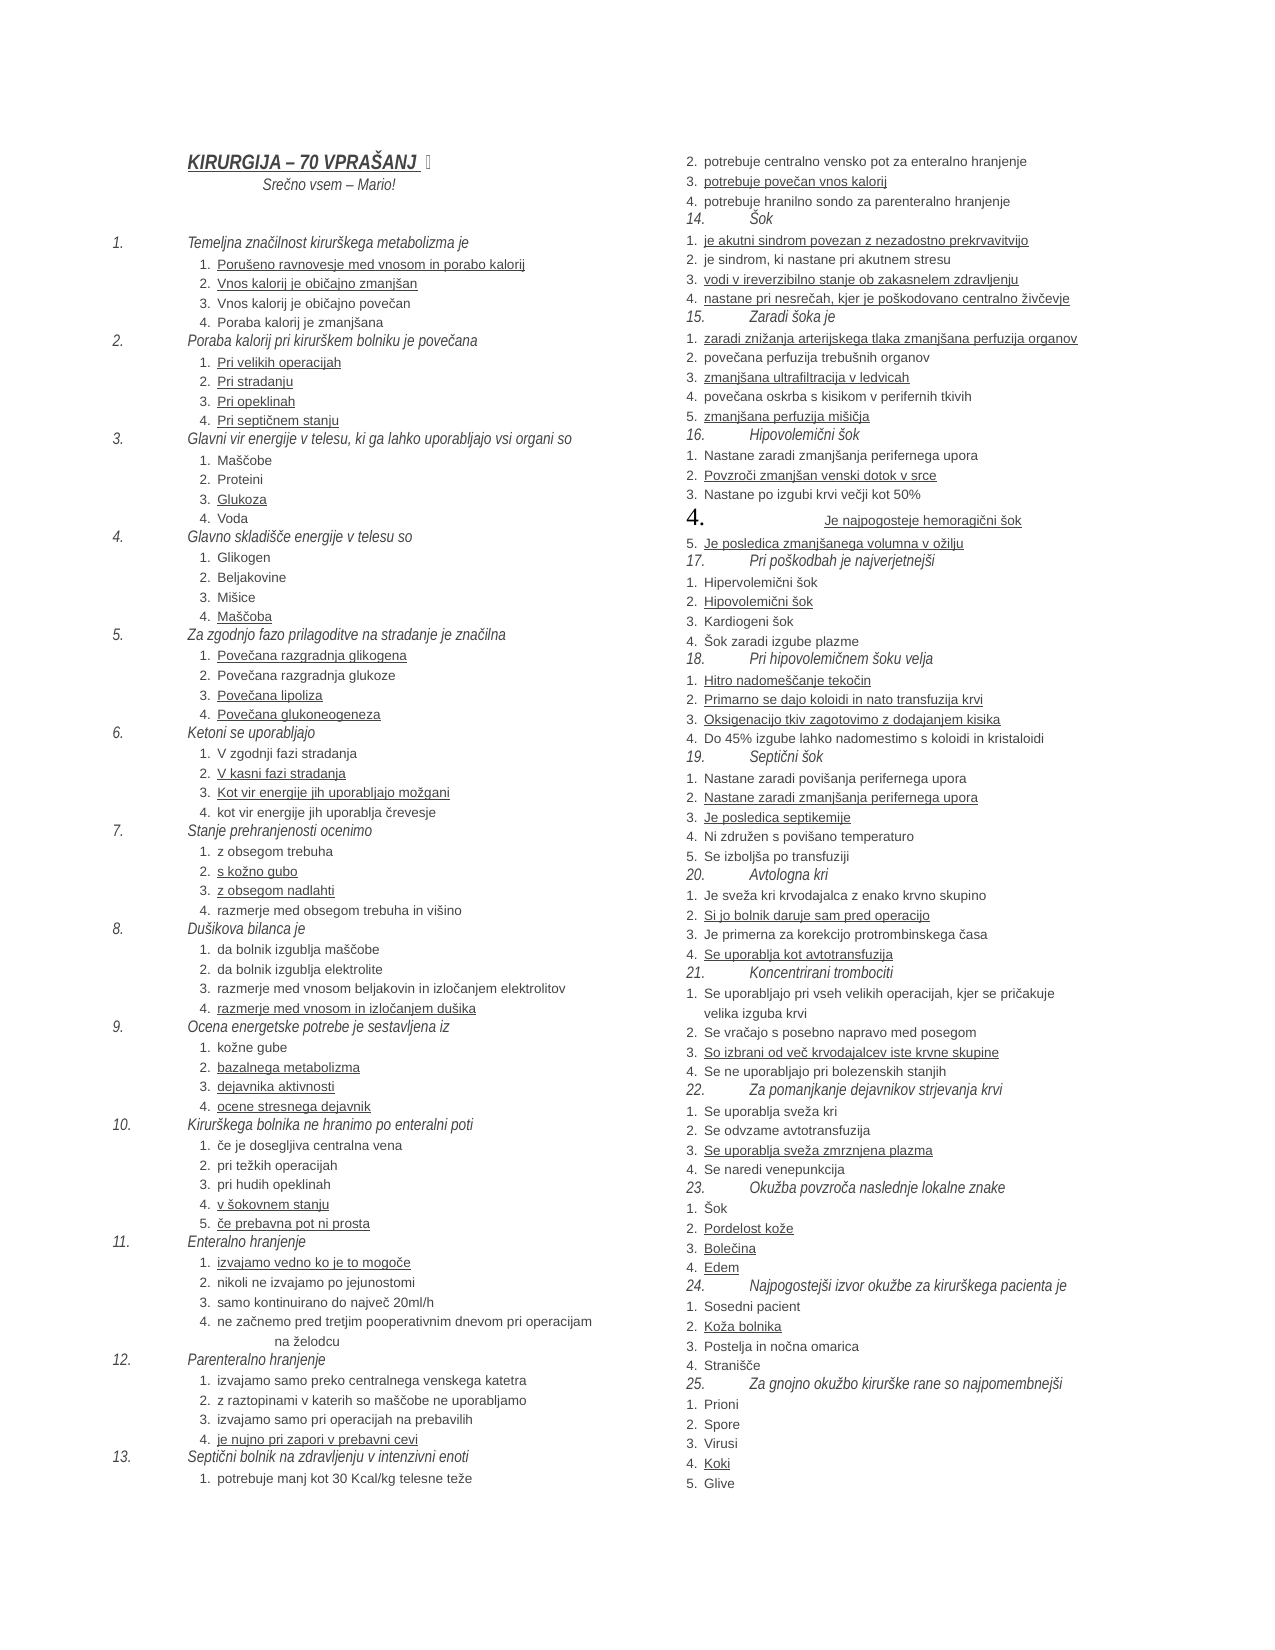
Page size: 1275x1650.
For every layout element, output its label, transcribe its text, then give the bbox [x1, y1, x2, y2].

list Hipovolemični šok [686, 590, 1087, 609]
list Septični bolnik na zdravljenju v intenzivni enoti [112, 1447, 601, 1466]
list Hipovolemični šok [686, 424, 1087, 444]
list Pri hipovolemičnem šoku velja [686, 649, 1087, 668]
list nastane pri nesrečah, kjer je poškodovano centralno živčevje [686, 287, 1087, 307]
list Se izboljša po transfuziji [686, 844, 1087, 864]
list z obsegom nadlahti [199, 879, 601, 898]
list Do 45% izgube lahko nadomestimo s koloidi in kristaloidi [686, 727, 1087, 747]
list V zgodnji fazi stradanja [199, 742, 601, 761]
list Pordelost kože [686, 1217, 1087, 1236]
list Virusi [686, 1432, 1087, 1452]
list potrebuje manj kot 30 Kcal/kg telesne teže [199, 1466, 601, 1486]
list Ketoni se uporabljajo [112, 722, 601, 742]
list Pri septičnem stanju [199, 409, 601, 428]
list Avtologna kri [686, 864, 1087, 884]
list Stanje prehranjenosti ocenimo [112, 820, 601, 840]
list bazalnega metabolizma [199, 1055, 601, 1075]
list Povzroči zmanjšan venski dotok v srce [686, 463, 1087, 483]
list Prioni [686, 1393, 1087, 1412]
list potrebuje centralno vensko pot za enteralno hranjenje [686, 150, 1087, 169]
list Se ne uporabljajo pri bolezenskih stanjih [686, 1060, 1087, 1079]
list Nastane zaradi zmanjšanja perifernega upora [686, 786, 1087, 805]
list Glukoza [199, 487, 601, 507]
list Septični šok [686, 747, 1087, 766]
list Postelja in nočna omarica [686, 1334, 1087, 1354]
list povečana perfuzija trebušnih organov [686, 346, 1087, 365]
list pri hudih opeklinah [199, 1173, 601, 1192]
list Zaradi šoka je [686, 307, 1087, 326]
list je nujno pri zapori v prebavni cevi [199, 1427, 601, 1447]
list Za zgodnjo fazo prilagoditve na stradanje je značilna [112, 624, 601, 644]
list izvajamo vedno ko je to mogoče [199, 1251, 601, 1271]
list Proteini [199, 468, 601, 487]
list Glavno skladišče energije v telesu so [112, 526, 601, 546]
list razmerje med vnosom in izločanjem dušika [199, 996, 601, 1016]
list Koža bolnika [686, 1314, 1087, 1334]
list Je sveža kri krvodajalca z enako krvno skupino [686, 884, 1087, 903]
list Se naredi venepunkcija [686, 1158, 1087, 1177]
list zaradi znižanja arterijskega tlaka zmanjšana perfuzija organov [686, 326, 1087, 346]
list Porušeno ravnovesje med vnosom in porabo kalorij [199, 252, 601, 272]
list Glikogen [199, 546, 601, 566]
list Voda [199, 507, 601, 526]
list v šokovnem stanju [199, 1192, 601, 1212]
list Šok [686, 1197, 1087, 1217]
list Kardiogeni šok [686, 609, 1087, 629]
list kot vir energije jih uporablja črevesje [199, 801, 601, 820]
list nikoli ne izvajamo po jejunostomi [199, 1271, 601, 1290]
list Maščoba [199, 605, 601, 624]
list Poraba kalorij je zmanjšana [199, 311, 601, 331]
list Glavni vir energije v telesu, ki ga lahko uporabljajo vsi organi so [112, 428, 601, 448]
list Parenteralno hranjenje [112, 1349, 601, 1368]
list Koki [686, 1452, 1087, 1471]
list Pri stradanju [199, 370, 601, 389]
list Primarno se dajo koloidi in nato transfuzija krvi [686, 688, 1087, 707]
list Je posledica septikemije [686, 805, 1087, 825]
list ocene stresnega dejavnik [199, 1094, 601, 1114]
list Hitro nadomeščanje tekočin [686, 668, 1087, 688]
list razmerje med obsegom trebuha in višino [199, 898, 601, 918]
list Kot vir energije jih uporabljajo možgani [199, 781, 601, 801]
list Beljakovine [199, 566, 601, 585]
list Nastane zaradi povišanja perifernega upora [686, 766, 1087, 786]
list vodi v ireverzibilno stanje ob zakasnelem zdravljenju [686, 267, 1087, 287]
list Hipervolemični šok [686, 570, 1087, 590]
list V kasni fazi stradanja [199, 761, 601, 781]
list Za gnojno okužbo kirurške rane so najpomembnejši [686, 1373, 1087, 1393]
list če prebavna pot ni prosta [199, 1212, 601, 1231]
list zmanjšana perfuzija mišičja [686, 404, 1087, 424]
list samo kontinuirano do največ 20ml/h [199, 1290, 601, 1310]
list Je posledica zmanjšanega volumna v ožilju [686, 531, 1087, 551]
list potrebuje hranilno sondo za parenteralno hranjenje [686, 189, 1087, 209]
list Oksigenacijo tkiv zagotovimo z dodajanjem kisika [686, 707, 1087, 727]
list Nastane zaradi zmanjšanja perifernega upora [686, 444, 1087, 463]
list Je najpogosteje hemoragični šok [686, 502, 1087, 531]
list Pri opeklinah [199, 389, 601, 409]
list Šok zaradi izgube plazme [686, 629, 1087, 649]
list Kirurškega bolnika ne hranimo po enteralni poti [112, 1114, 601, 1133]
list Bolečina [686, 1236, 1087, 1256]
list razmerje med vnosom beljakovin in izločanjem elektrolitov [199, 977, 601, 996]
list So izbrani od več krvodajalcev iste krvne skupine [686, 1040, 1087, 1060]
list da bolnik izgublja elektrolite [199, 957, 601, 977]
list Spore [686, 1412, 1087, 1432]
list Glive [686, 1471, 1087, 1491]
list dejavnika aktivnosti [199, 1075, 601, 1094]
list Maščobe [199, 448, 601, 468]
list Sosedni pacient [686, 1295, 1087, 1314]
list Šok [686, 209, 1087, 228]
list Temeljna značilnost kirurškega metabolizma je [112, 233, 601, 252]
list Povečana glukoneogeneza [199, 703, 601, 722]
list je sindrom, ki nastane pri akutnem stresu [686, 248, 1087, 267]
list Za pomanjkanje dejavnikov strjevanja krvi [686, 1079, 1087, 1099]
list Stranišče [686, 1354, 1087, 1373]
list Se uporablja kot avtotransfuzija [686, 942, 1087, 962]
list Se odvzame avtotransfuzija [686, 1119, 1087, 1138]
list Nastane po izgubi krvi večji kot 50% [686, 483, 1087, 502]
list kožne gube [199, 1036, 601, 1055]
text KIRURGIJA – 70 VPRAŠANJ  [187, 150, 601, 174]
list pri težkih operacijah [199, 1153, 601, 1173]
list Se vračajo s posebno napravo med posegom [686, 1021, 1087, 1040]
list z obsegom trebuha [199, 840, 601, 859]
list Mišice [199, 585, 601, 605]
list izvajamo samo pri operacijah na prebavilih [199, 1408, 601, 1427]
list potrebuje povečan vnos kalorij [686, 169, 1087, 189]
list Okužba povzroča naslednje lokalne znake [686, 1177, 1087, 1197]
list z raztopinami v katerih so maščobe ne uporabljamo [199, 1388, 601, 1408]
list če je dosegljiva centralna vena [199, 1133, 601, 1153]
list Je primerna za korekcijo protrombinskega časa [686, 923, 1087, 942]
list Vnos kalorij je običajno povečan [199, 291, 601, 311]
list Se uporablja sveža zmrznjena plazma [686, 1138, 1087, 1158]
list ne začnemo pred tretjim pooperativnim dnevom pri operacijam na želodcu [199, 1310, 601, 1349]
list povečana oskrba s kisikom v perifernih tkivih [686, 385, 1087, 404]
list da bolnik izgublja maščobe [199, 938, 601, 957]
list izvajamo samo preko centralnega venskega katetra [199, 1368, 601, 1388]
list Edem [686, 1256, 1087, 1275]
list Se uporabljajo pri vseh velikih operacijah, kjer se pričakuje velika izguba krvi [686, 982, 1087, 1021]
list Enteralno hranjenje [112, 1231, 601, 1251]
list Povečana lipoliza [199, 683, 601, 703]
list Najpogostejši izvor okužbe za kirurškega pacienta je [686, 1275, 1087, 1295]
list Dušikova bilanca je [112, 918, 601, 938]
list je akutni sindrom povezan z nezadostno prekrvavitvijo [686, 228, 1087, 248]
list Pri velikih operacijah [199, 350, 601, 370]
list Se uporablja sveža kri [686, 1099, 1087, 1119]
list Ni združen s povišano temperaturo [686, 825, 1087, 844]
list s kožno gubo [199, 859, 601, 879]
list Ocena energetske potrebe je sestavljena iz [112, 1016, 601, 1036]
list Povečana razgradnja glikogena [199, 644, 601, 663]
list Poraba kalorij pri kirurškem bolniku je povečana [112, 331, 601, 350]
list Pri poškodbah je najverjetnejši [686, 551, 1087, 570]
text Srečno vsem – Mario! [262, 174, 601, 193]
list Vnos kalorij je običajno zmanjšan [199, 272, 601, 291]
list zmanjšana ultrafiltracija v ledvicah [686, 365, 1087, 385]
list Koncentrirani trombociti [686, 962, 1087, 982]
list Povečana razgradnja glukoze [199, 663, 601, 683]
list Si jo bolnik daruje sam pred operacijo [686, 903, 1087, 923]
